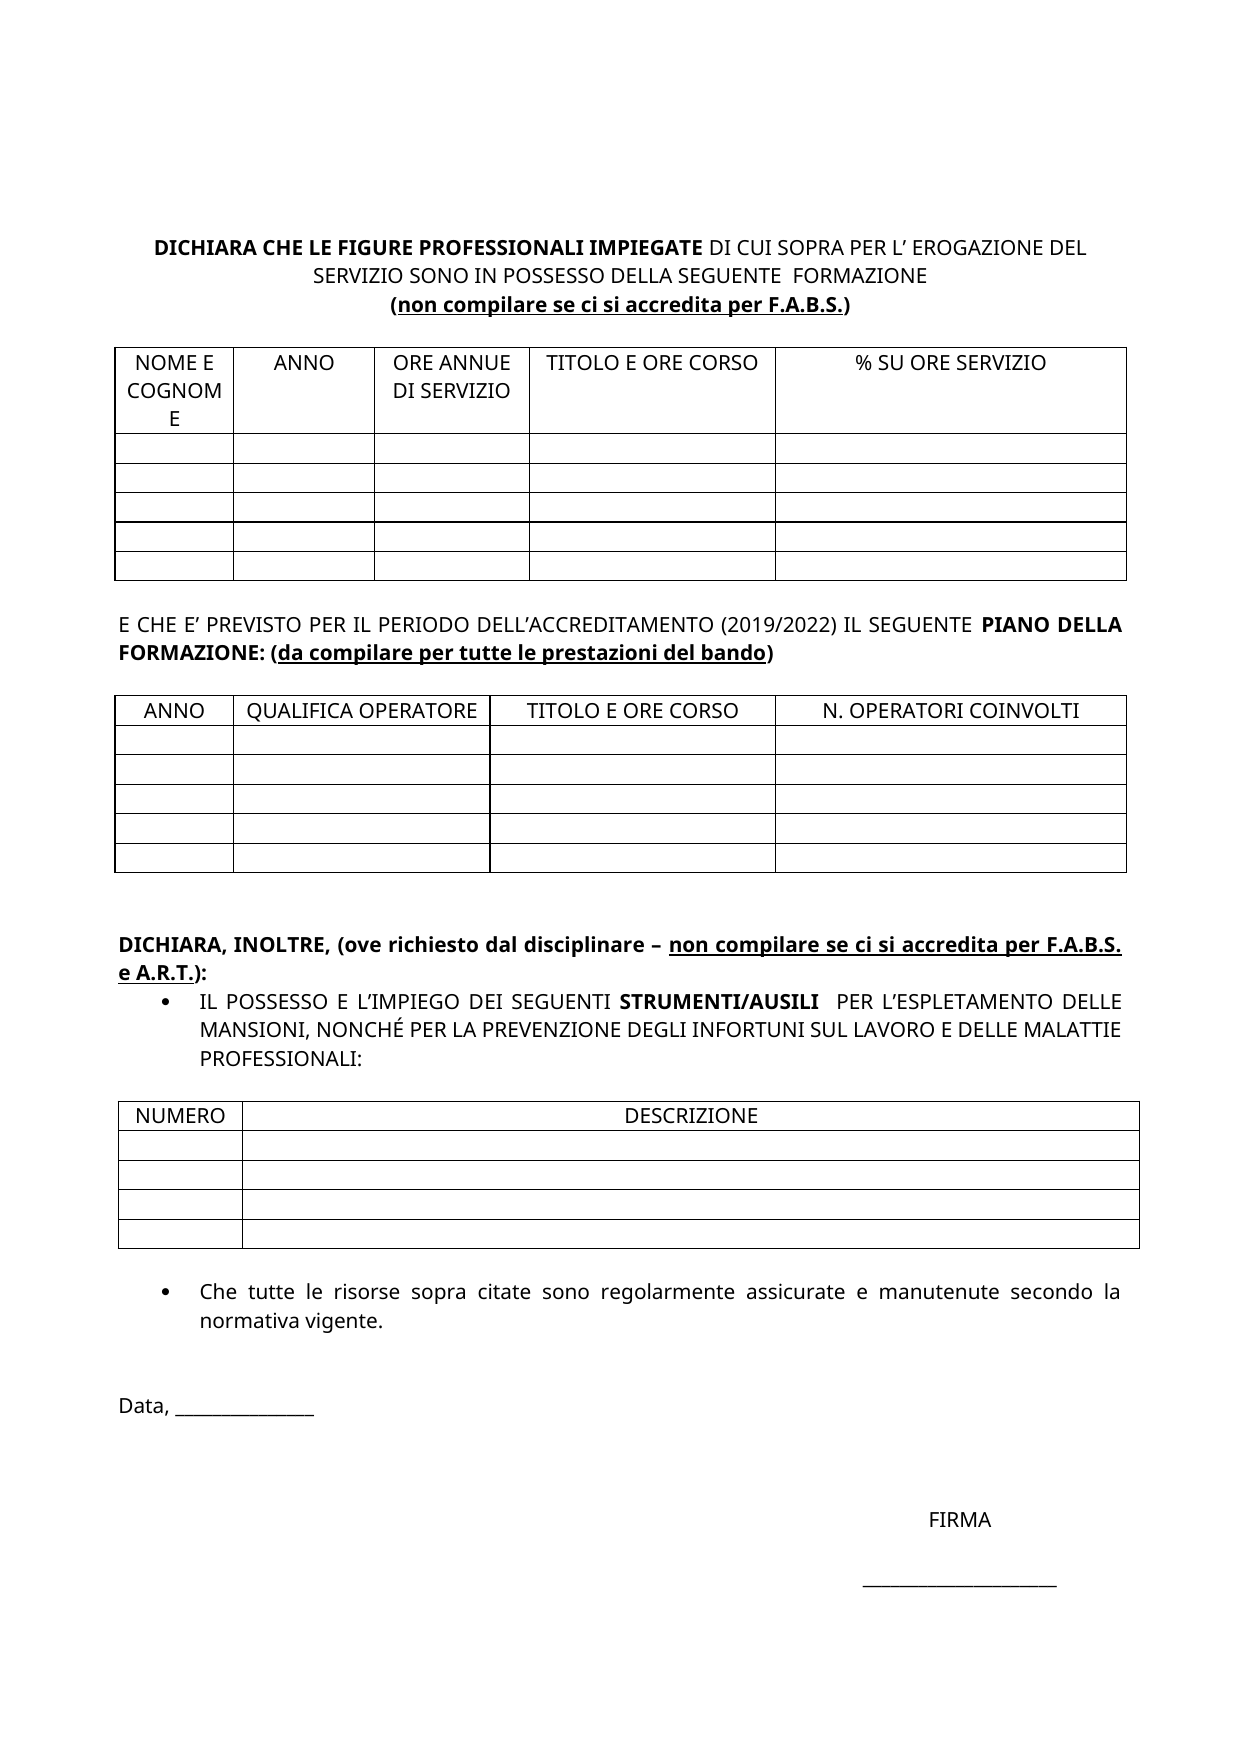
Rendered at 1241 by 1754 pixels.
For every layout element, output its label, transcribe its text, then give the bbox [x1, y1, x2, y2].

table_cell [116, 785, 233, 813]
table_header ORE ANNUE DI SERVIZIO [375, 348, 529, 433]
table_cell [776, 785, 1126, 813]
table_cell [119, 1161, 242, 1189]
table_cell [776, 726, 1126, 754]
table_cell [530, 434, 775, 462]
table_cell [375, 464, 529, 492]
table_cell [234, 726, 489, 754]
table_cell [119, 1131, 242, 1159]
table_cell [234, 493, 374, 521]
table_cell [375, 523, 529, 551]
table_cell [243, 1190, 1139, 1218]
table_cell [243, 1161, 1139, 1189]
table_header ANNO [116, 696, 233, 725]
table_cell [234, 844, 489, 872]
table_cell [116, 726, 233, 754]
table_cell [116, 493, 233, 521]
table_cell [530, 523, 775, 551]
text FIRMA [797, 1505, 1122, 1533]
text (non compilare se ci si accredita per F.A.B.S.) [118, 290, 1122, 318]
table_cell [530, 493, 775, 521]
table_cell [234, 755, 489, 784]
text DICHIARA CHE LE FIGURE PROFESSIONALI IMPIEGATE DI CUI SOPRA PER L’ EROGAZIONE DEL SERVIZIO SONO IN POSSESSO DELLA SEGUENTE FORMAZIONE [118, 233, 1122, 290]
table_header N. OPERATORI COINVOLTI [776, 696, 1126, 725]
table_cell [375, 493, 529, 521]
table_cell [776, 434, 1126, 462]
table_cell [776, 844, 1126, 872]
table_cell [776, 493, 1126, 521]
table_cell [116, 464, 233, 492]
table_cell [243, 1220, 1139, 1248]
table_cell [234, 785, 489, 813]
table_cell [375, 434, 529, 462]
table_cell [119, 1190, 242, 1218]
table_cell [234, 434, 374, 462]
table_cell [234, 814, 489, 843]
table_cell [776, 523, 1126, 551]
table_cell [234, 523, 374, 551]
text DICHIARA, INOLTRE, (ove richiesto dal disciplinare – non compilare se ci si accredita per F.A.B.S. e A.R.T.): [118, 930, 1122, 987]
table_cell [116, 434, 233, 462]
table_cell [243, 1131, 1139, 1159]
table_cell [116, 523, 233, 551]
table_header TITOLO E ORE CORSO [491, 696, 775, 725]
table_cell [530, 464, 775, 492]
table_header TITOLO E ORE CORSO [530, 348, 775, 433]
table_cell [234, 552, 374, 580]
table_header DESCRIZIONE [243, 1102, 1139, 1130]
table_cell [491, 755, 775, 784]
table_cell [776, 464, 1126, 492]
table_cell [776, 755, 1126, 784]
text Data, _______________ [118, 1391, 1122, 1420]
table_cell [234, 464, 374, 492]
table_header % SU ORE SERVIZIO [776, 348, 1126, 433]
table_cell [530, 552, 775, 580]
table_cell [119, 1220, 242, 1248]
text _____________________ [797, 1562, 1122, 1590]
table_cell [491, 814, 775, 843]
list IL POSSESSO E L’IMPIEGO DEI SEGUENTI STRUMENTI/AUSILI per l’espletamento delle mansioni, nonché per la prevenzione degli infortuni sul lavoro e delle malattie professionali: [162, 987, 1122, 1072]
table_cell [491, 844, 775, 872]
text E CHE E’ PREVISTO PER IL PERIODO DELL’ACCREDITAMENTO (2019/2022) IL SEGUENTE PIANO DELLA FORMAZIONE: (da compilare per tutte le prestazioni del bando) [118, 610, 1122, 667]
table_cell [491, 726, 775, 754]
table_cell [776, 814, 1126, 843]
table_header ANNO [234, 348, 374, 433]
table_header NOME E COGNOME [116, 348, 233, 433]
table_cell [375, 552, 529, 580]
table_cell [116, 814, 233, 843]
table_cell [116, 844, 233, 872]
table_cell [776, 552, 1126, 580]
table_cell [491, 785, 775, 813]
table_header NUMERO [119, 1102, 242, 1130]
table_cell [116, 552, 233, 580]
list Che tutte le risorse sopra citate sono regolarmente assicurate e manutenute secondo la normativa vigente. [162, 1277, 1122, 1334]
table_header QUALIFICA OPERATORE [234, 696, 489, 725]
table_cell [116, 755, 233, 784]
